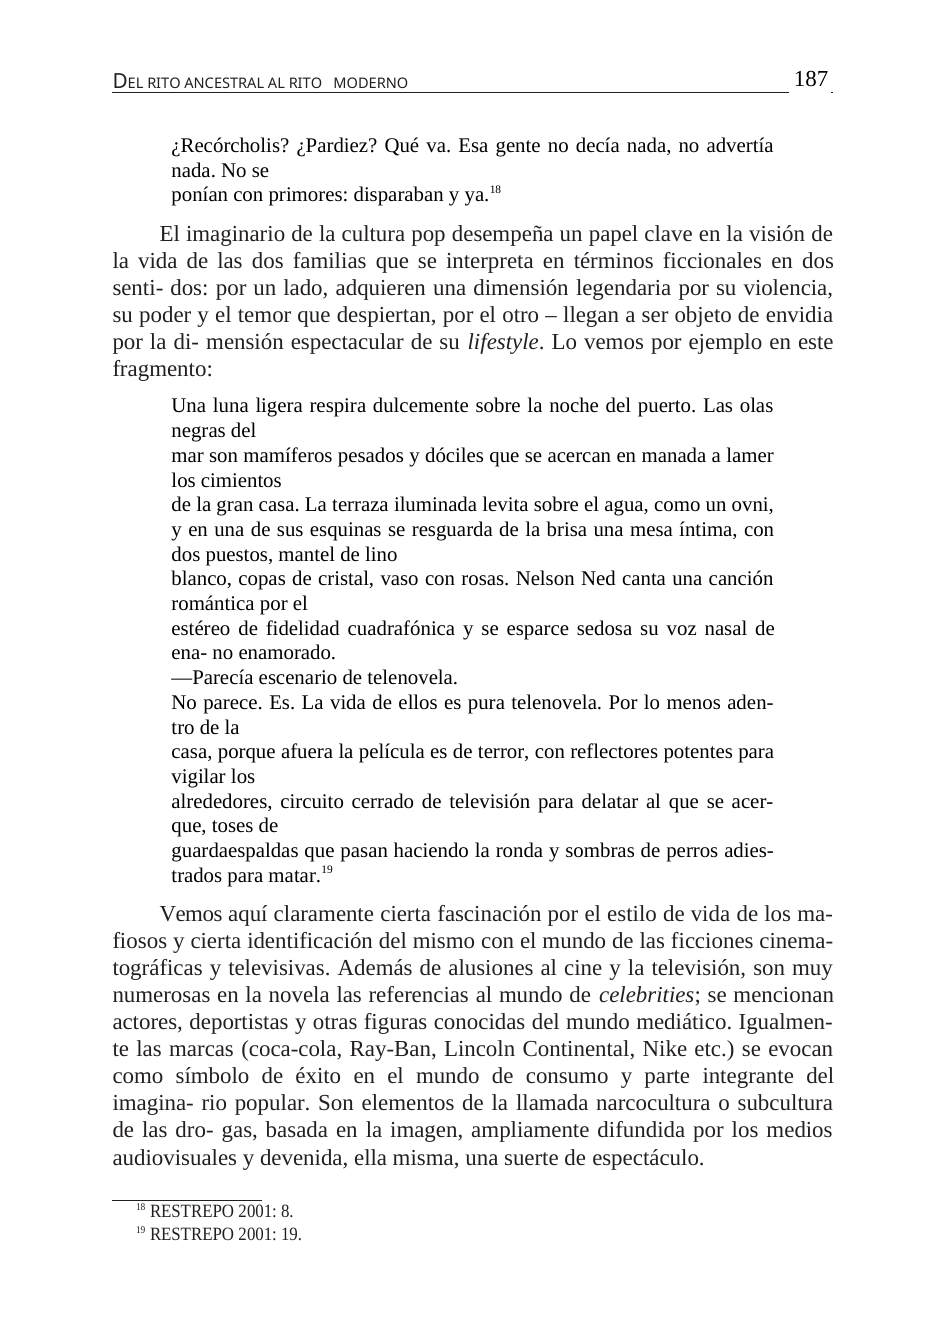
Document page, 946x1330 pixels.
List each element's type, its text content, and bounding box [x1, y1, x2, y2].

text estéreo de fidelidad cuadrafónica y se esparce sedosa su voz nasal de ena- no enamorado. [171, 616, 775, 664]
text El imaginario de la cultura pop desempeña un papel clave en la visión de la vida de las dos familias que se interpreta en términos ficcionales en dos senti- dos: por un lado, adquieren una dimensión legendaria por su violencia, su poder y el temor que despiertan, por el otro – llegan a ser objeto de envidia por la di- mensión espectacular de su lifestyle. Lo vemos por ejemplo en este fragmento: [112, 220, 834, 381]
text 19 RESTREPO 2001: 19. [136, 1223, 846, 1244]
text —Parecía escenario de telenovela. [171, 665, 846, 689]
text mar son mamíferos pesados y dóciles que se acercan en manada a lamer los cimientos [171, 443, 775, 492]
text Vemos aquí claramente cierta fascinación por el estilo de vida de los ma- fiosos y cierta identificación del mismo con el mundo de las ficciones cinema- tográficas y televisivas. Además de alusiones al cine y la televisión, son muy numerosas en la novela las referencias al mundo de celebrities; se mencionan actores, deportistas y otras figuras conocidas del mundo mediático. Igualmen- te las marcas (coca-cola, Ray-Ban, Lincoln Continental, Nike etc.) se evocan como símbolo de éxito en el mundo de consumo y parte integrante del imagina- rio popular. Son elementos de la llamada narcocultura o subcultura de las dro- gas, basada en la imagen, ampliamente difundida por los medios audiovisuales y devenida, ella misma, una suerte de espectáculo. [112, 900, 834, 1170]
text casa, porque afuera la película es de terror, con reflectores potentes para vigilar los [171, 739, 775, 788]
text No parece. Es. La vida de ellos es pura telenovela. Por lo menos aden- tro de la [171, 690, 775, 739]
text guardaespaldas que pasan haciendo la ronda y sombras de perros adies- trados para matar.19 [171, 838, 775, 887]
text ponían con primores: disparaban y ya.18 [171, 182, 846, 206]
text de la gran casa. La terraza iluminada levita sobre el agua, como un ovni, y en una de sus esquinas se resguarda de la brisa una mesa íntima, con dos puestos, mantel de lino [171, 492, 775, 566]
text alrededores, circuito cerrado de televisión para delatar al que se acer- que, toses de [171, 789, 775, 837]
text ¿Recórcholis? ¿Pardiez? Qué va. Esa gente no decía nada, no advertía nada. No se [171, 133, 775, 182]
text 18 RESTREPO 2001: 8. [136, 1199, 846, 1222]
text blanco, copas de cristal, vaso con rosas. Nelson Ned canta una canción romántica por el [171, 566, 775, 615]
text Una luna ligera respira dulcemente sobre la noche del puerto. Las olas negras del [171, 393, 775, 442]
